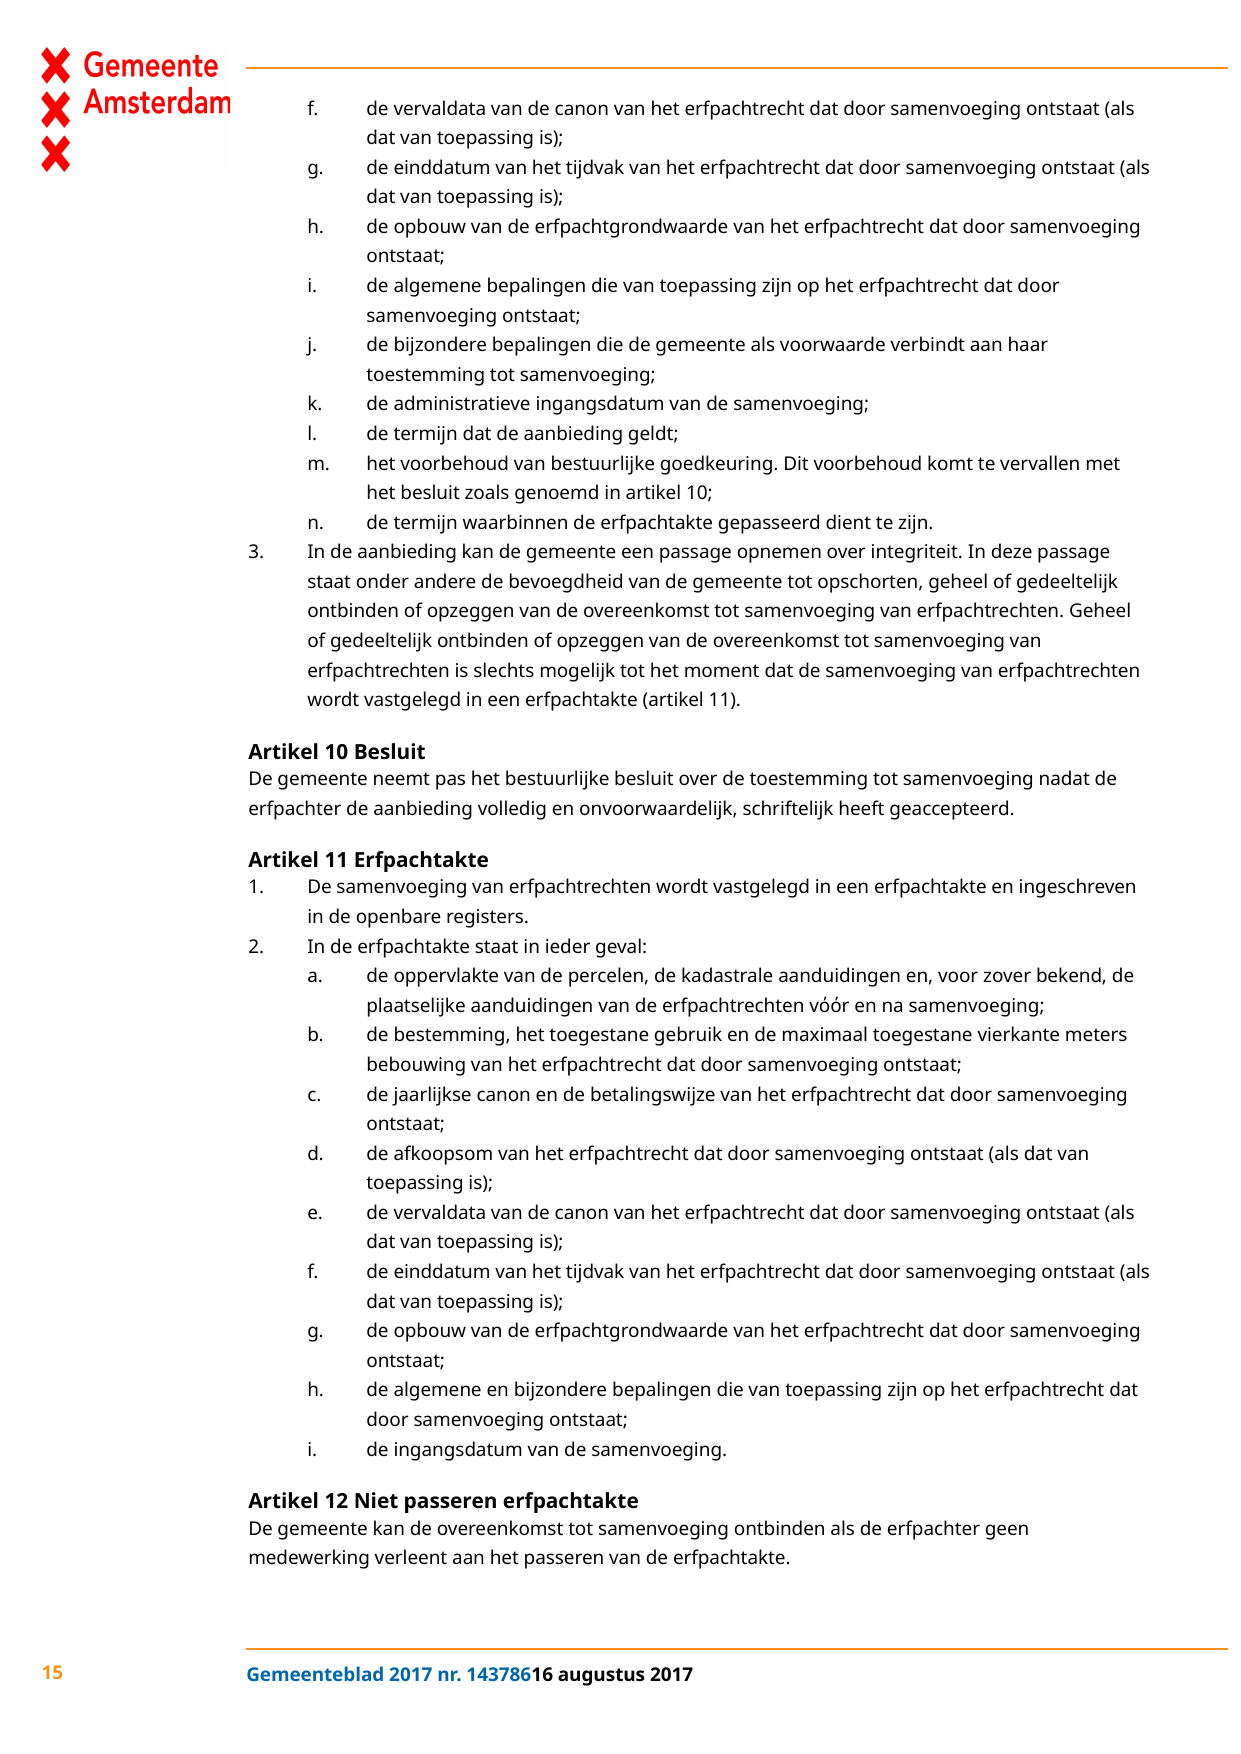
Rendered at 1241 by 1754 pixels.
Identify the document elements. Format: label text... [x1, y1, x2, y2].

list de oppervlakte van de percelen, de kadastrale aanduidingen en, voor zover bekend, de plaatselijke aanduidingen van de erfpachtrechten vόόr en na samenvoeging; [307, 962, 1152, 1018]
list de administratieve ingangsdatum van de samenvoeging; [307, 391, 1152, 416]
list In de erfpachtakte staat in ieder geval: [248, 933, 1152, 959]
list In de aanbieding kan de gemeente een passage opnemen over integriteit. In deze passage staat onder andere de bevoegdheid van de gemeente tot opschorten, geheel of gedeeltelijk ontbinden of opzeggen van de overeenkomst tot samenvoeging van erfpachtrechten. Geheel of gedeeltelijk ontbinden of opzeggen van de overeenkomst tot samenvoeging van erfpachtrechten is slechts mogelijk tot het moment dat de samenvoeging van erfpachtrechten wordt vastgelegd in een erfpachtakte (artikel 11). [248, 538, 1152, 712]
list de vervaldata van de canon van het erfpachtrecht dat door samenvoeging ontstaat (als dat van toepassing is); [307, 95, 1152, 150]
text De gemeente neemt pas het bestuurlijke besluit over de toestemming tot samenvoeging nadat de erfpachter de aanbieding volledig en onvoorwaardelijk, schriftelijk heeft geaccepteerd. [248, 765, 1152, 821]
text De gemeente kan de overeenkomst tot samenvoeging ontbinden als de erfpachter geen medewerking verleent aan het passeren van de erfpachtakte. [248, 1515, 1152, 1570]
picture [41, 47, 231, 172]
list de termijn dat de aanbieding geldt; [307, 420, 1152, 446]
list de einddatum van het tijdvak van het erfpachtrecht dat door samenvoeging ontstaat (als dat van toepassing is); [307, 154, 1152, 209]
list de jaarlijkse canon en de betalingswijze van het erfpachtrecht dat door samenvoeging ontstaat; [307, 1081, 1152, 1136]
list De samenvoeging van erfpachtrechten wordt vastgelegd in een erfpachtakte en ingeschreven in de openbare registers. [248, 874, 1152, 929]
list de algemene en bijzondere bepalingen die van toepassing zijn op het erfpachtrecht dat door samenvoeging ontstaat; [307, 1377, 1152, 1432]
list de algemene bepalingen die van toepassing zijn op het erfpachtrecht dat door samenvoeging ontstaat; [307, 272, 1152, 328]
list de bestemming, het toegestane gebruik en de maximaal toegestane vierkante meters bebouwing van het erfpachtrecht dat door samenvoeging ontstaat; [307, 1022, 1152, 1077]
text Artikel 12 Niet passeren erfpachtakte [248, 1486, 1152, 1515]
list de opbouw van de erfpachtgrondwaarde van het erfpachtrecht dat door samenvoeging ontstaat; [307, 1317, 1152, 1373]
list de ingangsdatum van de samenvoeging. [307, 1436, 1152, 1462]
list de opbouw van de erfpachtgrondwaarde van het erfpachtrecht dat door samenvoeging ontstaat; [307, 213, 1152, 268]
list de afkoopsom van het erfpachtrecht dat door samenvoeging ontstaat (als dat van toepassing is); [307, 1140, 1152, 1195]
list de bijzondere bepalingen die de gemeente als voorwaarde verbindt aan haar toestemming tot samenvoeging; [307, 331, 1152, 387]
text Artikel 11 Erfpachtakte [248, 845, 1152, 874]
list de einddatum van het tijdvak van het erfpachtrecht dat door samenvoeging ontstaat (als dat van toepassing is); [307, 1258, 1152, 1314]
list de vervaldata van de canon van het erfpachtrecht dat door samenvoeging ontstaat (als dat van toepassing is); [307, 1199, 1152, 1254]
list de termijn waarbinnen de erfpachtakte gepasseerd dient te zijn. [307, 509, 1152, 535]
text Artikel 10 Besluit [248, 737, 1152, 765]
list het voorbehoud van bestuurlijke goedkeuring. Dit voorbehoud komt te vervallen met het besluit zoals genoemd in artikel 10; [307, 450, 1152, 505]
